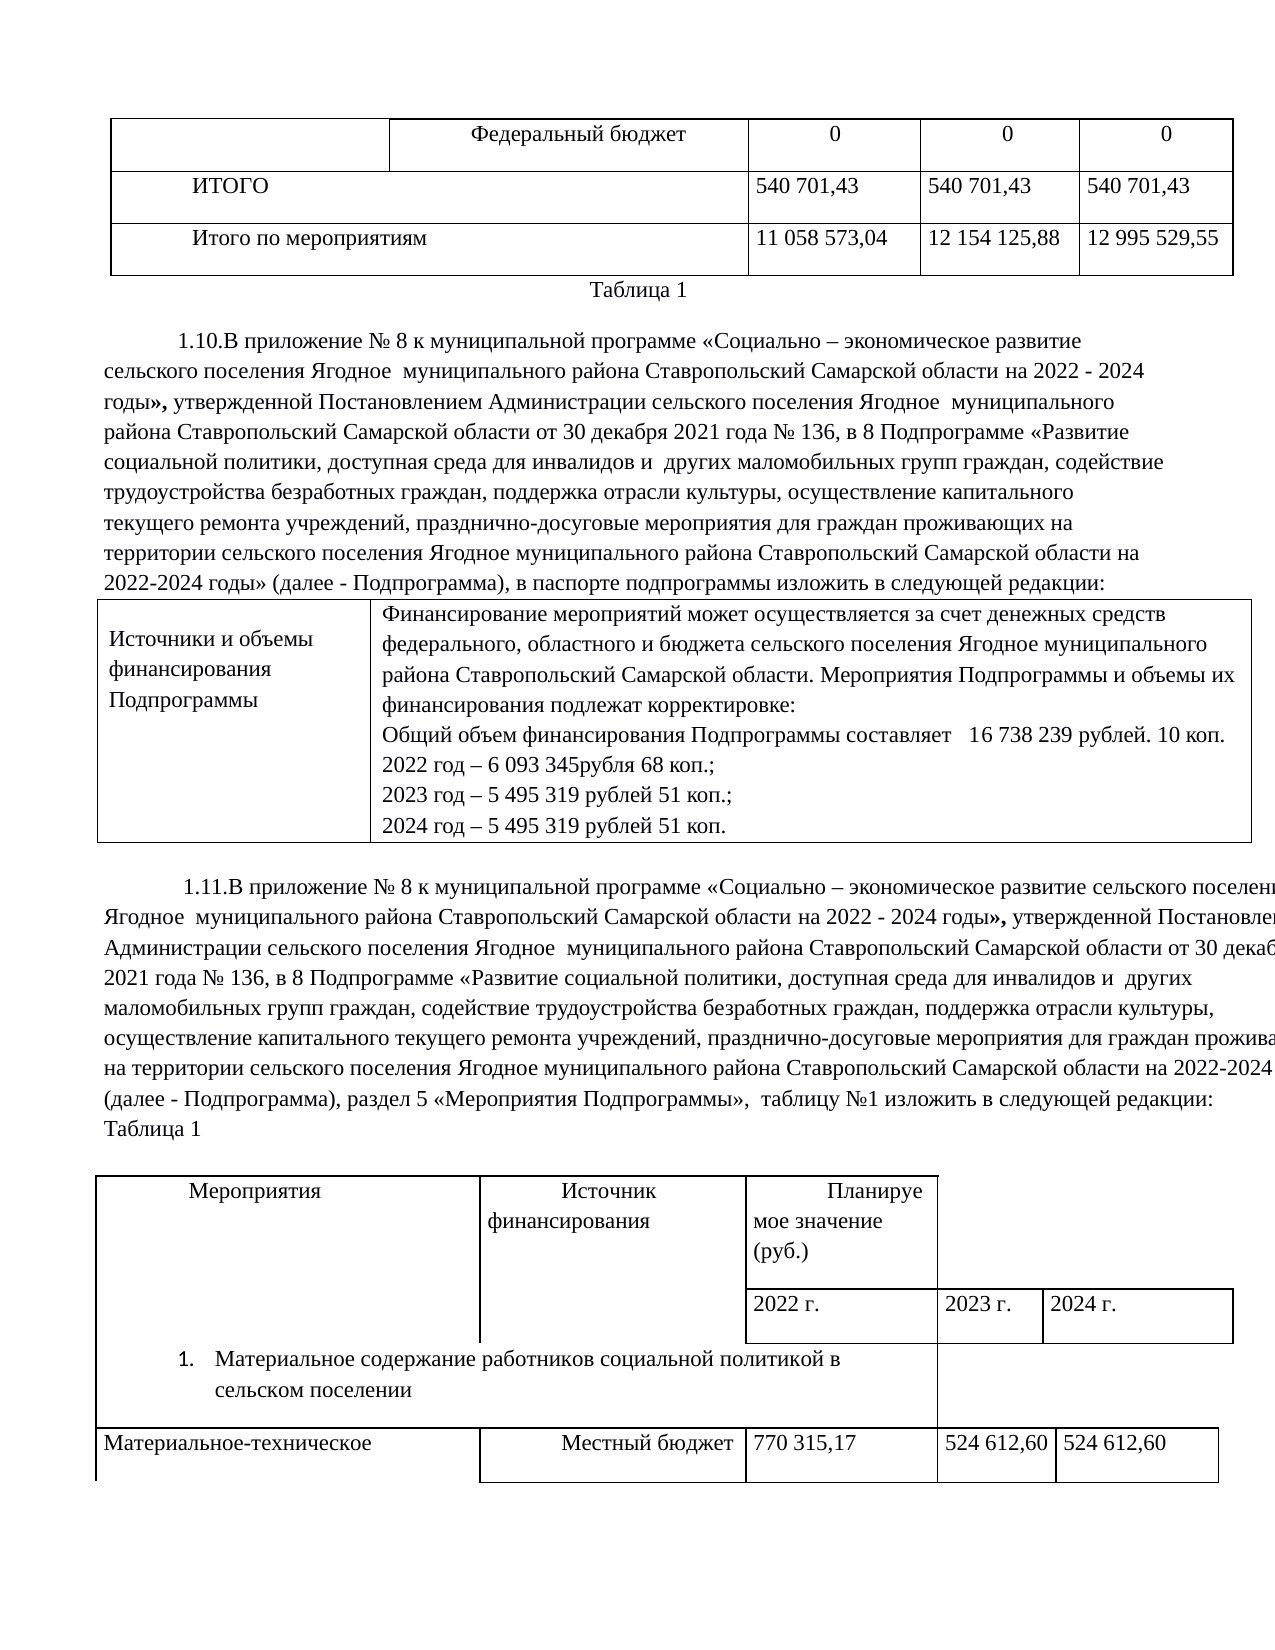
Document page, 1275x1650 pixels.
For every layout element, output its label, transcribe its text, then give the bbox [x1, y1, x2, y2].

table_header [938, 1175, 983, 1288]
table_header [1071, 1175, 1100, 1288]
table_header [1161, 1175, 1218, 1288]
table_cell [1161, 1344, 1218, 1427]
table_header [1000, 1175, 1043, 1288]
table_cell 0 [921, 120, 1079, 171]
table_header Мероприятия [97, 1177, 479, 1343]
table_cell [1219, 1427, 1233, 1481]
table_header Планируемое значение (руб.) [747, 1177, 937, 1288]
table_cell 12 995 529,55 [1080, 224, 1232, 275]
table_cell 2024 г. [1044, 1290, 1232, 1343]
table_cell 524 612,60 [938, 1429, 1055, 1481]
text Таблица 1 [103, 276, 1167, 303]
table_header [1056, 1175, 1071, 1288]
table_header [1100, 1175, 1161, 1288]
table_cell [1233, 1427, 1248, 1481]
table_header Финансирование мероприятий может осуществляется за счет денежных средств федерального, областного и бюджета сельского поселения Ягодное муниципального района Ставропольский Самарской области. Мероприятия Подпрограммы и объемы их финансирования подлежат корректировке: Общий объем финансирования Подпрограммы составляет 16 738 239 рублей. 10 коп. 2022 год – 6 093 345рубля 68 коп.; 2023 год – 5 495 319 рублей 51 коп.; 2024 год – 5 495 319 рублей 51 коп. [371, 600, 1251, 842]
text 1.10.В приложение № 8 к муниципальной программе «Социально – экономическое развитие сельского поселения Ягодное муниципального района Ставропольский Самарской области на 2022 - 2024 годы», утвержденной Постановлением Администрации сельского поселения Ягодное муниципального района Ставропольский Самарской области от 30 декабря 2021 года № 136, в 8 Подпрограмме «Развитие социальной политики, доступная среда для инвалидов и других маломобильных групп граждан, содействие трудоустройства безработных граждан, поддержка отрасли культуры, осуществление капитального текущего ремонта учреждений, празднично-досуговые мероприятия для граждан проживающих на территории сельского поселения Ягодное муниципального района Ставропольский Самарской области на 2022-2024 годы» (далее - Подпрограмма), в паспорте подпрограммы изложить в следующей редакции: [103, 327, 1167, 595]
table_cell 12 154 125,88 [921, 224, 1079, 275]
table_cell 0 [1080, 120, 1232, 171]
table_cell Итого по мероприятиям [112, 224, 748, 275]
table_header [1043, 1175, 1056, 1288]
table_cell 0 [749, 120, 920, 171]
table_cell [1100, 1344, 1161, 1427]
table_cell 540 701,43 [1080, 172, 1232, 223]
table_cell [938, 1344, 983, 1427]
table_cell [1056, 1344, 1071, 1427]
table_cell [1071, 1344, 1100, 1427]
table_cell ИТОГО [112, 172, 748, 223]
table_header [1218, 1175, 1233, 1288]
table_cell 2022 г. [747, 1290, 937, 1343]
table_cell 540 701,43 [921, 172, 1079, 223]
table_cell Местный бюджет [481, 1429, 745, 1481]
table_cell [983, 1344, 999, 1427]
table_cell [1234, 1288, 1248, 1343]
table_header [983, 1175, 999, 1288]
table_header [1233, 1175, 1248, 1288]
table_cell Федеральный бюджет [390, 120, 748, 171]
text 1.11.В приложение № 8 к муниципальной программе «Социально – экономическое развитие сельского поселения Ягодное муниципального района Ставропольский Самарской области на 2022 - 2024 годы», утвержденной Постановлением Администрации сельского поселения Ягодное муниципального района Ставропольский Самарской области от 30 декабря 2021 года № 136, в 8 Подпрограмме «Развитие социальной политики, доступная среда для инвалидов и других маломобильных групп граждан, содействие трудоустройства безработных граждан, поддержка отрасли культуры, осуществление капитального текущего ремонта учреждений, празднично-досуговые мероприятия для граждан проживающих на территории сельского поселения Ягодное муниципального района Ставропольский Самарской области на 2022-2024 годы» (далее - Подпрограмма), раздел 5 «Мероприятия Подпрограммы», таблицу №1 изложить в следующей редакции: Таблица 1 [103, 873, 1275, 1141]
table_cell 770 315,17 [747, 1429, 937, 1481]
table_cell Материальное содержание работников социальной политикой в сельском поселении [97, 1343, 937, 1427]
table_cell 2023 г. [938, 1290, 1042, 1343]
table_cell 540 701,43 [749, 172, 920, 223]
table_header Источники и объемы финансирования Подпрограммы [98, 600, 370, 842]
table_cell [112, 119, 389, 171]
table_cell 11 058 573,04 [749, 224, 920, 275]
table_cell Материальное-техническое [97, 1429, 479, 1481]
table_cell [1218, 1344, 1233, 1427]
table_header Источник финансирования [481, 1177, 745, 1343]
table_cell [1000, 1344, 1043, 1427]
table_cell [1233, 1343, 1248, 1427]
table_cell 524 612,60 [1057, 1429, 1218, 1481]
table_cell [1043, 1344, 1056, 1427]
